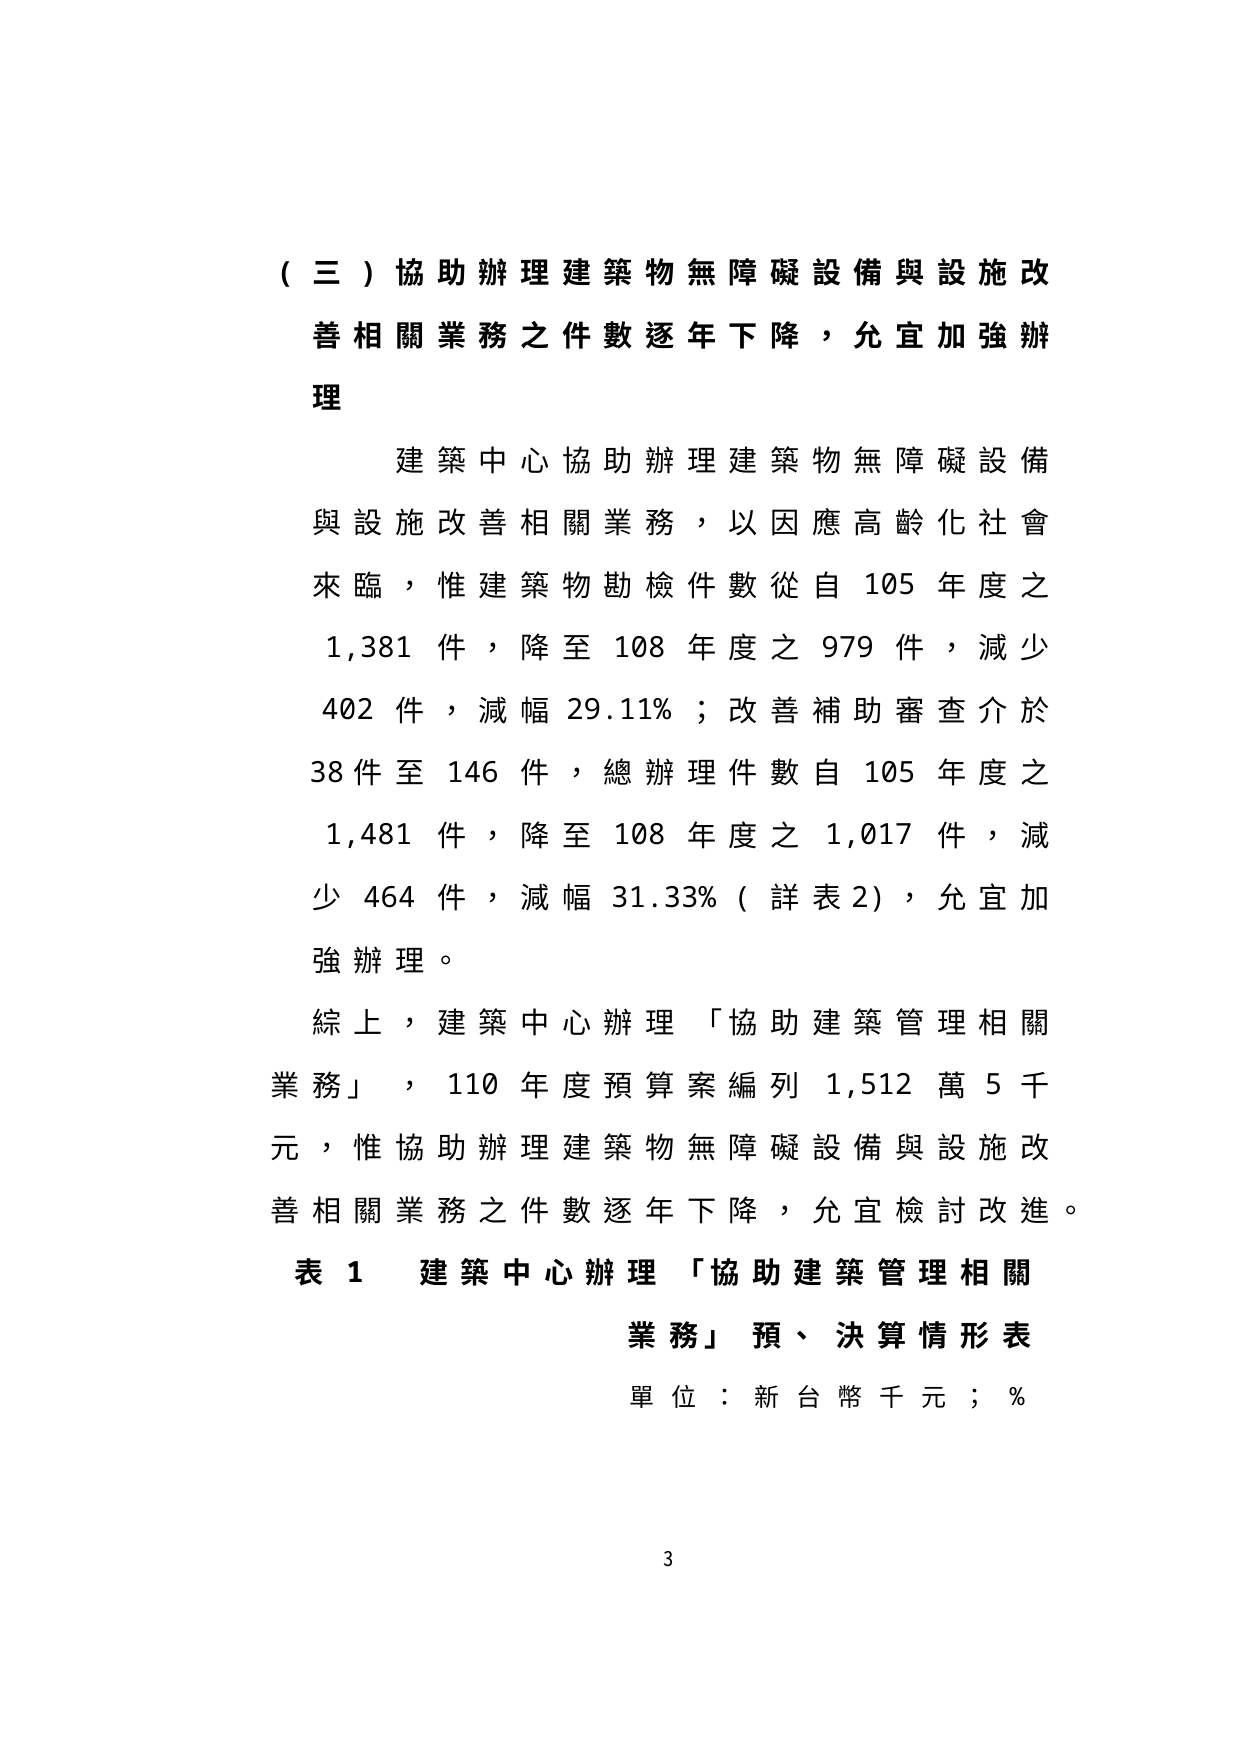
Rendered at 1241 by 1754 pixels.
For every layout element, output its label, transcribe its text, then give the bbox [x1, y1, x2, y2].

text 綜上，建築中心辦理「協助建築管理相關業務」，110年度預算案編列1,512萬5千元，惟協助辦理建築物無障礙設備與設施改善相關業務之件數逐年下降，允宜檢討改進。 [240, 979, 1056, 1229]
text (三)協助辦理建築物無障礙設備與設施改善相關業務之件數逐年下降，允宜加強辦理 [240, 229, 1056, 417]
text 建築中心協助辦理建築物無障礙設備與設施改善相關業務，以因應高齡化社會來臨，惟建築物勘檢件數從自105年度之1,381件，降至108年度之979件，減少402件，減幅29.11%；改善補助審查介於38件至146件，總辦理件數自105年度之1,481件，降至108年度之1,017件，減少464件，減幅31.33% (詳表2)，允宜加強辦理。 [269, 417, 1056, 979]
text 表1 建築中心辦理「協助建築管理相關業務」預、決算情形表 單位：新台幣千元；% [240, 1229, 1037, 1417]
